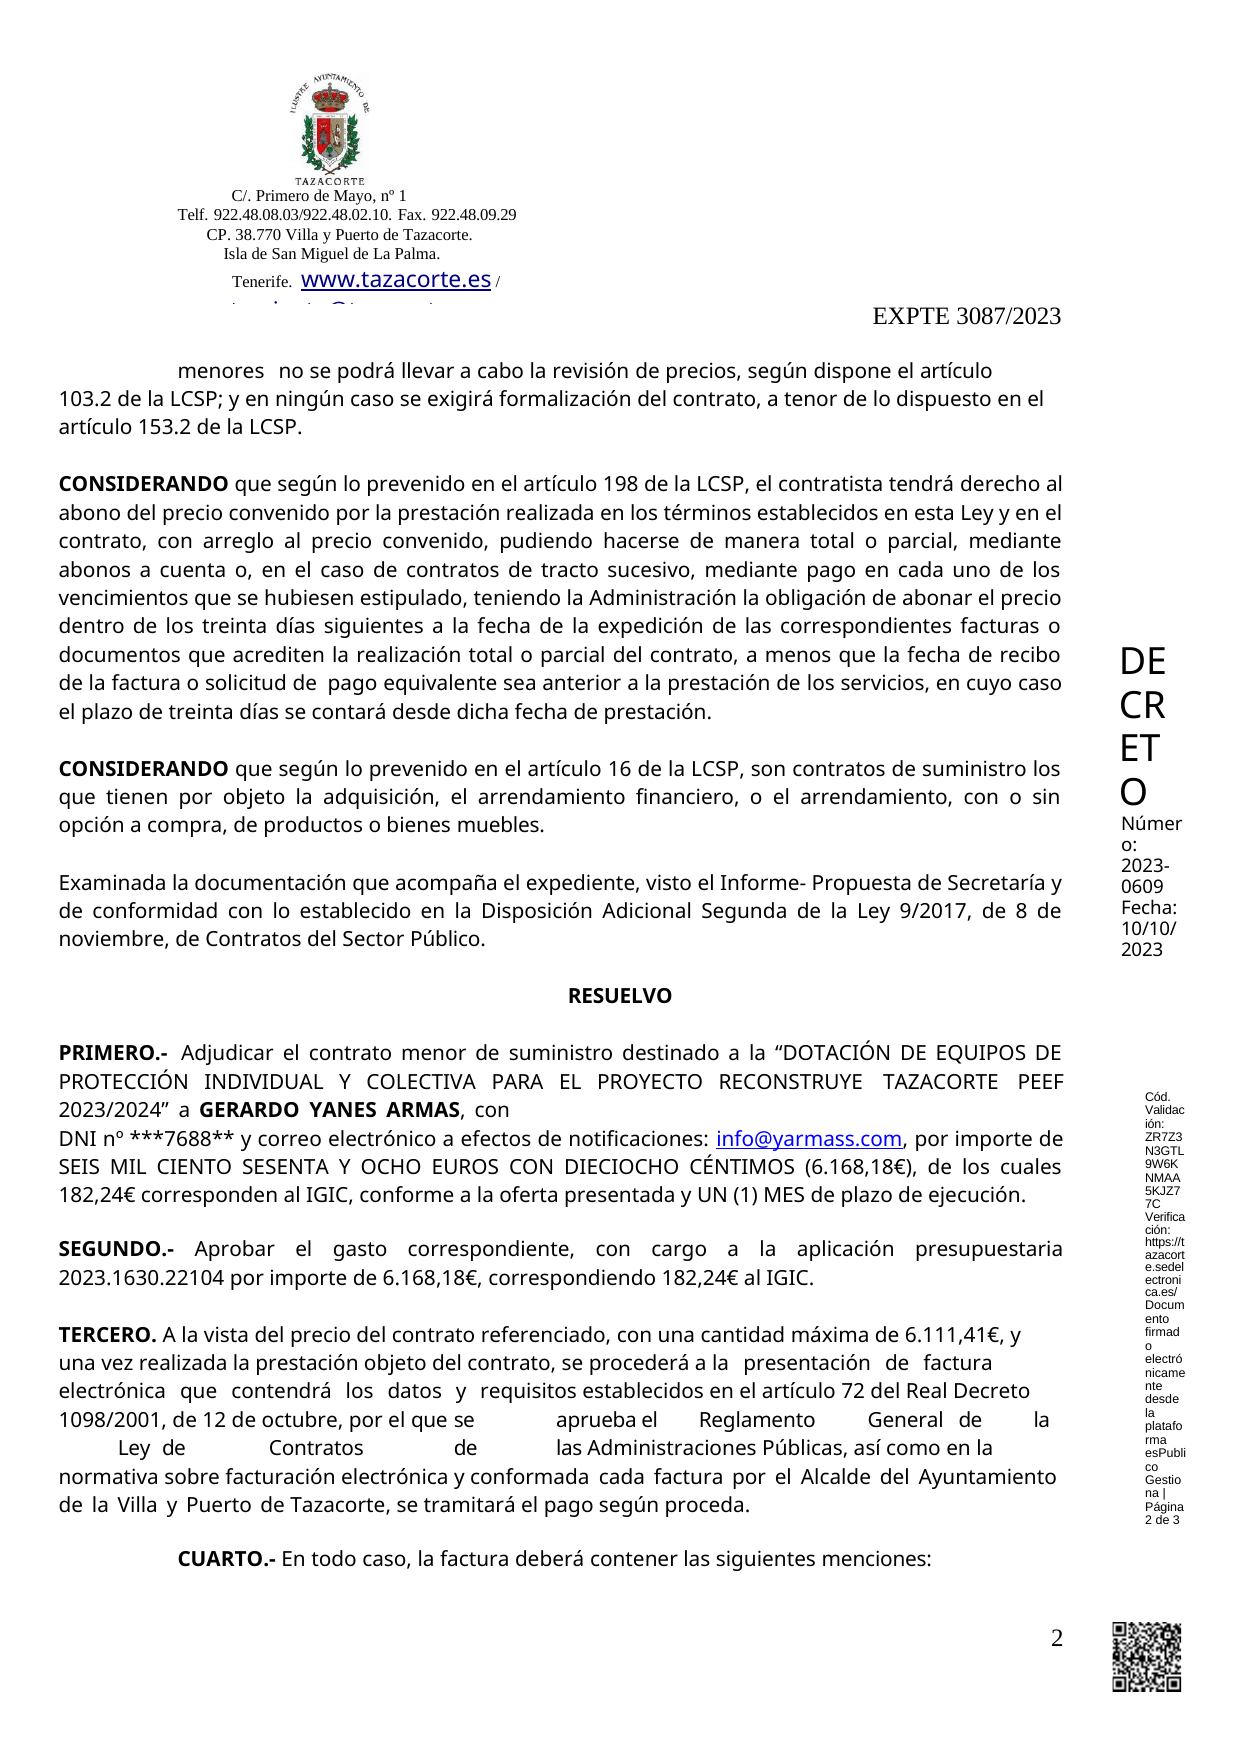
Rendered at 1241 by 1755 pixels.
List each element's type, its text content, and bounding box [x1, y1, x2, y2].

text CUARTO.- En todo caso, la factura deberá contener las siguientes menciones: [177, 1544, 1076, 1572]
text Número: 2023-0609 Fecha: 10/10/2023 [1121, 814, 1185, 961]
text Documento firmado electrónicamente desde la plataforma esPublico Gestiona | Página 2 de 3 [1145, 1299, 1186, 1527]
text 103.2 de la LCSP; y en ningún caso se exigirá formalización del contrato, a tenor de lo dispuesto en el artículo 153.2 de la LCSP. [58, 384, 1063, 441]
text Examinada la documentación que acompaña el expediente, visto el Informe- Propuesta de Secretaría y de conformidad con lo establecido en la Disposición Adicional Segunda de la Ley 9/2017, de 8 de noviembre, de Contratos del Sector Público. [58, 868, 1063, 953]
text DECRETO [1119, 640, 1185, 814]
text [1143, 1089, 1186, 1612]
text TERCERO. A la vista del precio del contrato referenciado, con una cantidad máxima de 6.111,41€, y una vez realizada la prestación objeto del contrato, se procederá a la presentación de factura electrónica que contendrá los datos y requisitos establecidos en el artículo 72 del Real Decreto 1098/2001, de 12 de octubre, por el que se aprueba el Reglamento General de la Ley de Contratos de las Administraciones Públicas, así como en la normativa sobre facturación electrónica y conformada cada factura por el Alcalde del Ayuntamiento de la Villa y Puerto de Tazacorte, se tramitará el pago según proceda. [58, 1320, 1063, 1519]
text CONSIDERANDO que según lo prevenido en el artículo 198 de la LCSP, el contratista tendrá derecho al abono del precio convenido por la prestación realizada en los términos establecidos en esta Ley y en el contrato, con arreglo al precio convenido, pudiendo hacerse de manera total o parcial, mediante abonos a cuenta o, en el caso de contratos de tracto sucesivo, mediante pago en cada uno de los vencimientos que se hubiesen estipulado, teniendo la Administración la obligación de abonar el precio dentro de los treinta días siguientes a la fecha de la expedición de las correspondientes facturas o documentos que acrediten la realización total o parcial del contrato, a menos que la fecha de recibo de la factura o solicitud de pago equivalente sea anterior a la prestación de los servicios, en cuyo caso el plazo de treinta días se contará desde dicha fecha de prestación. [58, 469, 1063, 725]
text menores no se podrá llevar a cabo la revisión de precios, según dispone el artículo [177, 359, 1076, 384]
text Cód. Validación: ZR7Z3N3GTL9W6KNMAA5KJZ77C [1145, 1091, 1186, 1212]
text Verificación: https://tazacorte.sedelectronica.es/ [1145, 1212, 1186, 1299]
text SEGUNDO.- Aprobar el gasto correspondiente, con cargo a la aplicación presupuestaria 2023.1630.22104 por importe de 6.168,18€, correspondiendo 182,24€ al IGIC. [58, 1234, 1064, 1291]
text [1117, 638, 1185, 985]
text PRIMERO.- Adjudicar el contrato menor de suministro destinado a la “DOTACIÓN DE EQUIPOS DE PROTECCIÓN INDIVIDUAL Y COLECTIVA PARA EL PROYECTO RECONSTRUYE TAZACORTE PEEF 2023/2024” a GERARDO YANES ARMAS, con [58, 1038, 1064, 1124]
subtitle RESUELVO [218, 981, 1022, 1010]
text CONSIDERANDO que según lo prevenido en el artículo 16 de la LCSP, son contratos de suministro los que tienen por objeto la adquisición, el arrendamiento financiero, o el arrendamiento, con o sin opción a compra, de productos o bienes muebles. [58, 754, 1063, 839]
text DNI nº ***7688** y correo electrónico a efectos de notificaciones: info@yarmass.com, por importe de SEIS MIL CIENTO SESENTA Y OCHO EUROS CON DIECIOCHO CÉNTIMOS (6.168,18€), de los cuales 182,24€ corresponden al IGIC, conforme a la oferta presentada y UN (1) MES de plazo de ejecución. [58, 1124, 1063, 1209]
